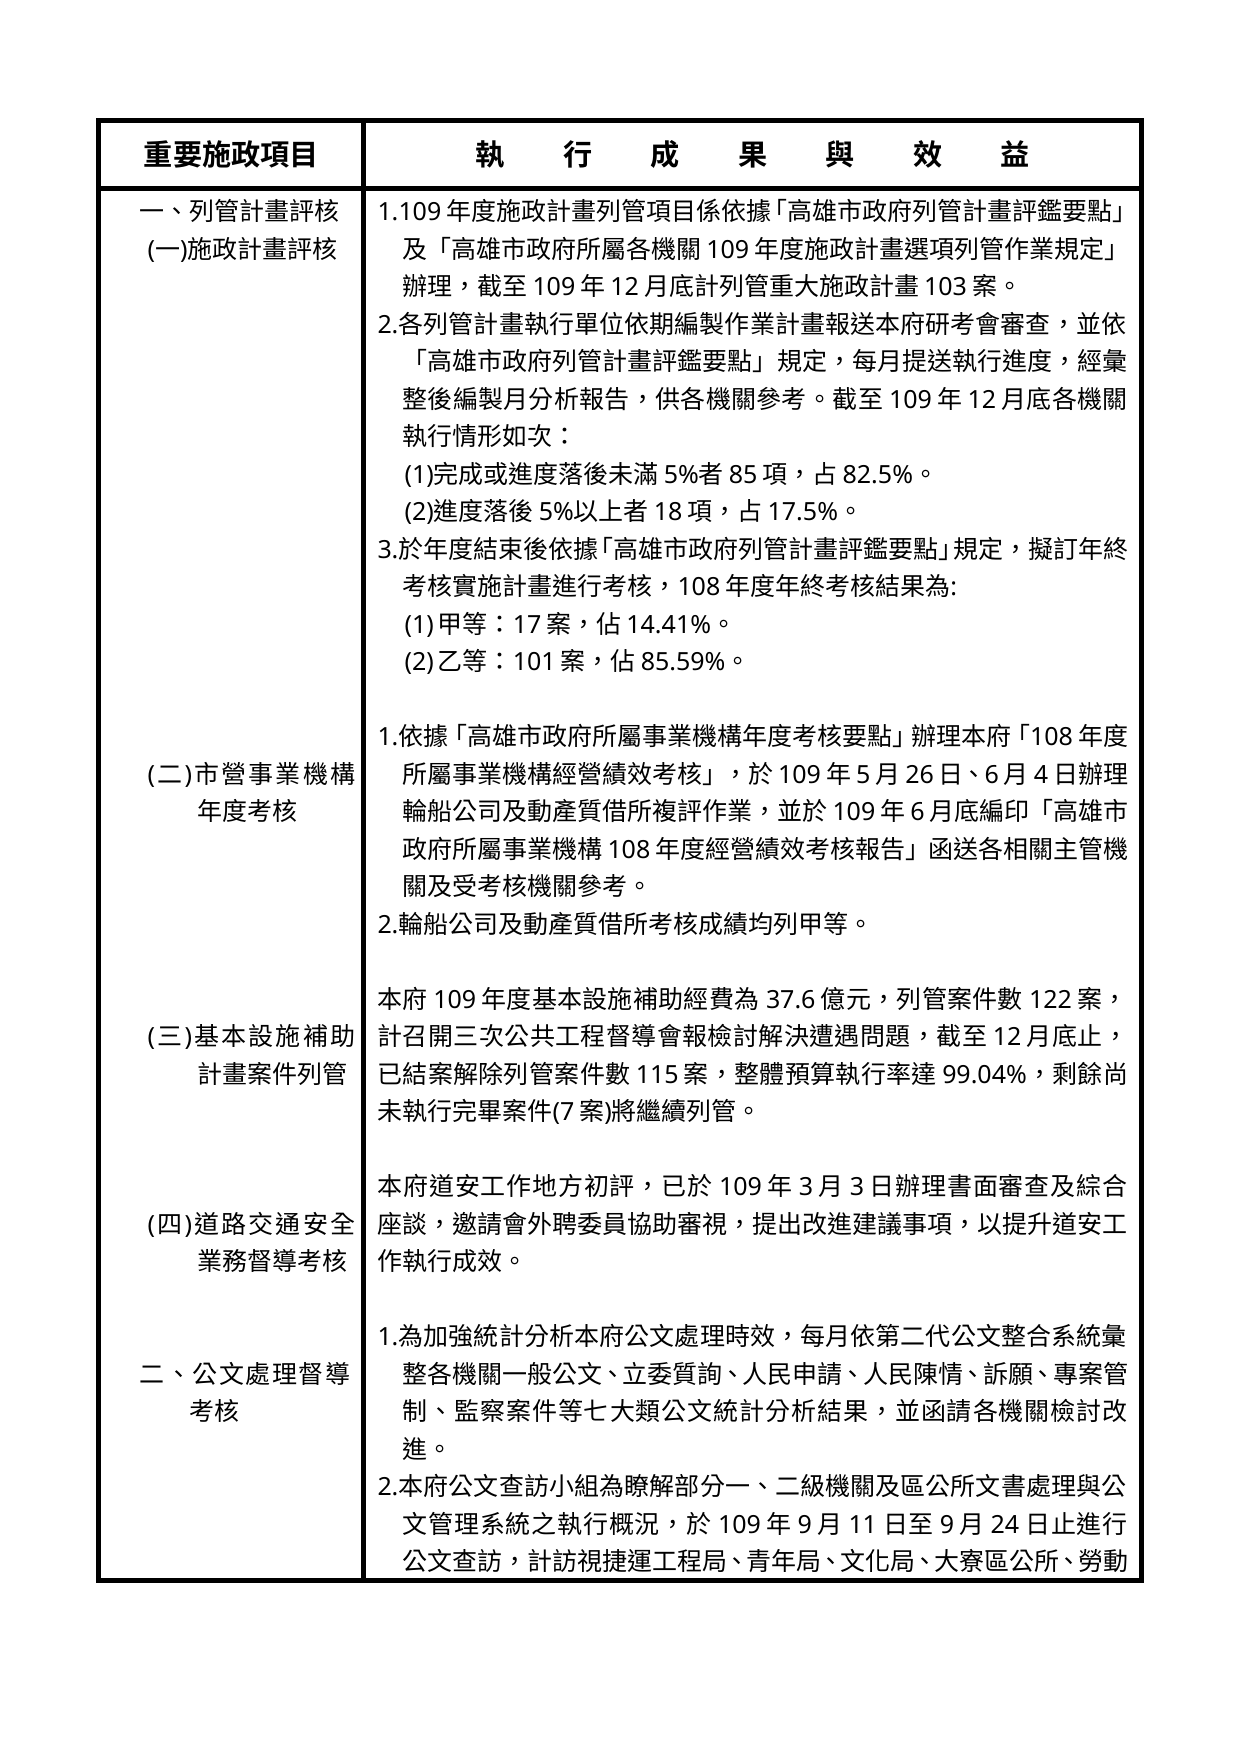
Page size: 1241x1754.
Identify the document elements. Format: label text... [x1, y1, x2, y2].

table_cell 109年度進行「現行兩岸政策對高雄市與大陸城市交流影響之研究-以國安五法、反滲透法實施及大陸惠臺政策為例」委託案，業於109年10月底完成研究期中報告，預定於110年1月底完成研究期末報告。 1.完成「高雄市政府108年度施政績效成果報告」彙編，送監察院及相關機關參考。 2.完成高雄市議會第三屆第3次、第4次大會「高雄市政府施政報告」彙編，並函送市議會參考。 3.完成108年度「高雄市行政概況」光碟版編製，以「總述」、「政治建設」、「經濟建設」、「文教建設」、「社會建設」五大項目彙整各機關行政成果；以簡明扼要文字概述，佐以統計圖表及照片豐富內容，達到行銷目的。並將書冊光碟寄送中央機關、各縣市政府、各地圖書館，及上傳本府研考會網站，供各界及公眾自行下載運用。 依「高雄市政府公務出國報告作業要點」審查出國報告書，並將全文上傳於高雄市政府公務出國報告資訊網(網址: https://khreport.kcg.gov.tw)供各界研究參考。出國報告書之建議事項，函請相關機關研究參採。 1.109年度「第3屆政府服務獎」評獎，經由國發會初審、決審程序，於109年11月27日公布獲獎名單，本府消防局以「緊急救護雲端聯網」榮獲「數位創新加值」獎、衛生局以「出院返家 安心在家－無縫接軌長照服務：從高雄出發」榮獲「社會關懷服務」獎，行政院業於109年12月17日頒獎表揚。 2.依據行政院頒「政府服務躍升方案」修訂「高雄市政府提升服務實施計畫」，供各機關據以修訂執行計畫及工作計畫，落實分層推動。並彙整各機關年度執行成果及創新作為，將標竿創新個案函送市府各機關參照學習。 3.訂定及執行本府109年度「電話服務品質及禮貌測試實施計畫」，各機關據以訂定提升電話服務品質執行計畫。另委外辦理本府109年度電話禮貌服務品質及禮貌抽測，針對一級機關及區公所等56個機關，分上、下半年各抽測乙次，每次撥打264通測試電話，共完成528份測試樣本。上年度測試結果市府總體成績為89.33分、下半年度86.48分。109年度2次測試結果分析，皆函送受測機關參考改善。 為強化公民參與，建立公民參與機制，本府109年度透過多元形式推 動公民參與，如委外辦理公民參與培力課程、推出公民參與陪伴導師 團隊計畫、於109年3月份召開2場次公民參與諮詢會議、補助本府 各機關及區公所推動公民參與。109年度本府公民參與推動案共59 案，研考會核定補助18案，補助經費達260.5萬元。除鼓勵各區公 所繼續在地方創生議題中融入公民參與、特色公園及共融式公園的改 建也積極廣納在地居民意見，讓公園更符合社區使用需求。本府亦輔 導楠梓區公所、內門區公所使用國發會「公共政策網路參與平台」 運用I-Voting，讓公民參與更便民。另研考會也委外辦理公民參與培力課程，培養在地公民種子，完成48小時課程、培力49位公民種子，總參與170人次，未來可望成為本市發展公民參與的在地種籽，落實公民治理；109年度本府推出「公民參與陪伴導師」制度，委託國立中山大學團隊協力各機關推動公參業務，並增進公務機關同仁及廠商對於公民參與的認識，辦理培力課程8場，針對本府109年度補助公參經費案件每案皆訪視指導2-3次；建置本市公民參與成果網並隨時更新，行銷本府推動公民參與成果，落實開放政府的施政理念。 高雄地區的大專校院培育眾多人才與學術能量，為本市建設發展及提升城市競爭力不可或缺的助力。本府以「高雄智庫」－市長與大學校長會議為主軸，於109年3月及9月共辦理2次聯繫會議，邀請本市18所大專校院校長出席，並由本府相關局處首長列席，進行意見交流與對話，使城市與在地大學間連結更緊密，共同促進優質大高雄城市之建構。 辦理「109年度本府大陸事務研習」，向行政院大陸委員會提報府各機關大陸事務研習計畫，於109年9月4日假人發中心辦理，本府各機關業管人員計40人參與，讓各機關同仁更深入瞭解兩岸政策及法規與兩岸交流事務。 已於109年5月完成本府108年度中程施政計畫關鍵績效指標執行成果統計(整體達成率95.4%)，並針對績效成果達成度落後或超越預定目標值較多的關鍵績效指標，研提改善建議後函請各機關檢討改善，以期持續提升整體施政績效。 另配合陳市長上任，本府各機關已依據市長「產業轉型、增加就業、交通建設、改善空污」四大優先施政目標及「拚經濟、衝就業、顧教育、好生活、真安心」五大施政重點，研訂108至111年度中程施政計畫(109年修正版)，並於110年1月核定實施，期讓高雄從工業大城轉型為國際港灣、宜居城市，成為所有人都能實現理想、築夢踏實的海洋首都。 109年3月3日辦理「重要施政計畫先期作業研習班」計2梯次，本府各機關共計79人參加研習。 配合中央110年度重大公共建設計畫指定10億元以上計畫的審查期程，本府已於109年2月12日完成「高雄環狀輕軌捷運建設」等4案府內審查會議，並由捷運局於109年2月15日將計畫書函送交通部進行審議。 依據「高雄市政府年度重要施政計畫先期作業要點」，辦理本府110年度重要施政計畫先期作業。110年度先期作業各機關提報總經費需求(含基金、中央補助等)412億元，於109年5至6月召開22場次初審會議、9月完成預算平衡，經審議核列本府公務預算90.91億元、基金預算142.45億元。 參酌行政院110年度施政方針，配合市長政策、指示及各機關年度業務發展需要，分別釐定本府110年度各項施政目標與各部門施政要項，並彙整成本府110年度施政綱要。 1.函請本府各機關依據110年度施政綱要研提110年度施政計畫(草案)，過程中並配合陳市長上任完成施政綱要修正作業，以利各機關據以調整施政計畫(草案)。 2.於109年9月18日完成施政計畫(草案)彙編函送市議會，後續將配合市議會完成預算審議時間，彙編本府「110年度施政計畫」(核定本)函送市議會、審計處查照及各機關以作為施政之準據。 1.109年度施政計畫列管項目係依據「高雄市政府列管計畫評鑑要點」及「高雄市政府所屬各機關109年度施政計畫選項列管作業規定」辦理，截至109年12月底計列管重大施政計畫103案。 2.各列管計畫執行單位依期編製作業計畫報送本府研考會審查，並依「高雄市政府列管計畫評鑑要點」規定，每月提送執行進度，經彙整後編製月分析報告，供各機關參考。截至109年12月底各機關執行情形如次： (1)完成或進度落後未滿5%者85項，占82.5%。 (2)進度落後5%以上者18項，占17.5%。 3.於年度結束後依據「高雄市政府列管計畫評鑑要點」規定，擬訂年終考核實施計畫進行考核，108年度年終考核結果為: (1) 甲等：17案，佔14.41%。 (2) 乙等：101案，佔85.59%。 1.依據「高雄市政府所屬事業機構年度考核要點」辦理本府「108年度所屬事業機構經營績效考核」，於109年5月26日、6月4日辦理輪船公司及動產質借所複評作業，並於109年6月底編印「高雄市政府所屬事業機構108年度經營績效考核報告」函送各相關主管機關及受考核機關參考。 2.輪船公司及動產質借所考核成績均列甲等。 本府109年度基本設施補助經費為37.6億元，列管案件數122案，計召開三次公共工程督導會報檢討解決遭遇問題，截至12月底止，已結案解除列管案件數115案，整體預算執行率達99.04%，剩餘尚未執行完畢案件(7案)將繼續列管。 本府道安工作地方初評，已於109年3月3日辦理書面審查及綜合座談，邀請會外聘委員協助審視，提出改進建議事項，以提升道安工作執行成效。 1.為加強統計分析本府公文處理時效，每月依第二代公文整合系統彙整各機關一般公文、立委質詢、人民申請、人民陳情、訴願、專案管制、監察案件等七大類公文統計分析結果，並函請各機關檢討改進。 2.本府公文查訪小組為瞭解部分一、二級機關及區公所文書處理與公文管理系統之執行概況，於109年9月11日至9月24日止進行公文查訪，計訪視捷運工程局、青年局、文化局、大寮區公所、勞動檢查處、前鎮區公所、小港區公所等7個機關，針對訪視結果提出建議供各該機關參考。 1.本市議會決議議員提案事項，均由各業務主管機關辦理後函復市議會，並副知提案議員及本府研考會。 2.本府研考會針對市議會議員提案執行情形予以彙編，經統計市議會第三屆第三次定期大會計678件，其中民政類54件、社政類41件、財經類41件、教育類69件、農林類66件、交通類84件、警消環衛類86件、工務類232件及法規類5件。 為建立有效之計畫管考並提升公共工程品質及進度管控，本府依政府採購法相關規定成立「工程施工查核小組」(以下簡稱查核小組)，辦理公共工程督導與查核業務。 查核小組秉持公正、專業及輔導的原則，每月以不預先通知方式針對工程品質及進度辦理查核。109年度共計查核150件工程案（含複查9件），查核件數為法定查核件數（69件）之217%。 109年度獲工程會頒發查核小組績效考核成績為優等－全國第四名。 本府查核小組為督促各機關落實「公共工程標案管理資訊系統」填報作業，建立管控機制，並依本府工程施工查核小組查核補充規定，積極控管各機關於每月6日前至該系統更新各標案之每月執行進度， 109年1月至12月標案管理系統每月填報率皆為100%。 本府查核小組每月皆辦理工程標案進度書面查證(20件以上)，對於進度落後案件，優先辦理查核，並就施工中所發現之缺失督促承包商改進；如遇有需協調解決之困難問題，則邀集相關單位協商處理，督促主辦機關迅速有效解決，對於工程之進度、品質具有裨益。 109年度本府總通報案件共72件，均已辦理結案，並回報通報人，其中有16件填報滿意度，均為滿意，比例達100%；另針對督工案共計查核6件工程，查核率達12.24%。 109年度獲工程會頒發全民督工督辦績效成績為「優等」。 為提升本府工程人員專業知能，於109年度辦理提升工程人員品質教育訓練課程7場，以期有效提升本府工程人員及承攬廠商素質，並促進工程經驗交流與借鏡： 1.109年5月11日與觀光局合辦「109年度工程監造計畫、品質計畫審查及人員培訓專案-108年度澄清湖及鳥松濕地整建工程」教育訓練，計有30人參加。 2.109年6月17日與人發中心合辦「監造計畫暨品質計畫審查要領研習班」教育訓練，計有42人參加。 3.109年9月1日與捷運局、人發中心合辦「109年度混凝土配比審查及統計分析」教育訓練，計有50人參加。 4.109年9月16日與民政局合辦「109年度民生工程實務訓練」教育訓練，計有77人參加。 5.109年9月28日與教育局合辦「109年度補強工程施工重點及查核常見缺失」教育訓練，計有65人參加。 6.109年10月21日與人發中心合辦「工程查核準備、重點及常見缺失改善研習班」教育訓練，計有70人參加。 7.109年10月28日辦理「109年度品質預警機制」教育訓練，計有81人參加。 聯合服務中心設立於市府四維行政中心一樓，係為民服務單一窗口，提供民眾貼心服務及多元反映管道，包括臨櫃、電話、網路(市長信箱)、書面及傳真等陳情方式，並透過線上即時服務系統嚴謹管考各機關人民陳情案件之處理。各類服務成果如下： 1.人民陳情受理 提供民眾電話、臨櫃、網路(市長信箱)、書面及傳真的多元反映管道，並由「線上即時服務系統ServiceOnline」，後送承辦機關處理，109年共處理民眾陳情案180,869 件及派工案件103,813件。 2.法律諮詢 為實踐「幸福大高雄」承諾，並貫徹「高高平」及「權益從優」原則，因應大高雄地區法律服務之需求，高雄市政府除四維行政中心外，並於本市三山(鳳山、旗山、岡山)區公所，提供免費法律諮詢服務，自109年1月至12月受理法律諮詢服務共9,153人次。 3.保健服務 提供市民測量血壓服務，服務時間為每週一至週五上午8：00至下午17:30，自109年1月至12月計服務247人次。 4.本府話務中心營運成效 (1)24小時不打烊全年無休服務 本府話務中心自98年10月1日正式改採1999免付費電話以來，話務處理量大幅提升，統計話務中心109年1月至12月電話總處理量計841,593通，平均每月計70,133通，服務滿意度調查平均為98.7%。其中諮詢類案件佔總進線處理量40.02%，線上立即回覆率為99.94％；錄案後送案件佔總進線處理量33.64%，其他類案件佔26.34%。 (2)落實弱勢優先進用身障人員 本府話務中心目前話務座席為33座席，人力為47-50人，提供市民更優質更便捷之服務。另克服萬難，落實市長「弱勢優先」原則，於1999進用中、重度身障及視障客服人員達19%。 (3)提供全時服務、排除立即危險 本府話務中心除提供24小時線上即時服務外，並建置派工通報系統，針對民眾反映需立即處理案件如：路面坑洞、路樹傾倒、路燈故障、交通號誌故障…等可能危險事項進行立即排除之處理。話務中心於接獲民眾反映前揭案件時，於第一時間以電話及線上系統同步通知權責機關迅速處理，並依據不同類型案件要求各機關於4小時內處理，並回報處理情形，希望提供市民一個安全舒適的居住環境。自109年1月至12月，受理民眾派工通報案件計103,813件，平均每月8,651件，大幅提升案件處理成效。 (4)用心體恤大高雄市民1999服務不中斷 民眾進線1999通報緊急重大案件，或因公共工程施工造成民眾意外受傷事件，皆全年無休第一時間積極投入現場協助救災救難之協調聯繫與處理，期能及時搶救市民於危急當中，維護市民生命財產之安全；並針對民眾建議需迫切處理之各項公共工程協助了解需求並督促機關儘速積極辦理。 5.推出「高雄一指通APP應用程式」 為強化服務品質，擴充多元服務管道，已完成開發APP應用軟體，於104年完成應用軟體升級，改版為高雄一指通雲端版，並於106年6月再次改版，以更便捷、迅速方式提供市民立即反映緊急案件，以提升案件處理效能，持續提供民眾派工通報、市長信箱、主動推播市政新聞、活動資訊、交通資訊、里民防災等多項功能，目前已被廣泛下載運用，截至109年12月一指通APP總下載量達54,730次，另自109年1至12月所累計進線之市長信箱案件2,067件、派工報修案件19,965件，確實發揮擴大服務層面之效果。 6.結合智能AI技術推出1999「智能客服」機器人 1999市民服務專線，為了強化智慧治理，首度結合AI技術，自107年11月6日起推出1999「智能客服」機器人，透過文字交談，讓市民朋友在網路端就可以得到市政相關問題的回答，目前可回答交通、環保、稅捐、地政、社會、衛生等類別的問題，自109年1月至12月計有使用AI客服次數7,825人、實際問答數25,978件、順利回答比率82.9%。 1.成立高雄市智慧城市推動委員會，由市長擔任召集人，2位副市長擔任副召集人，邀請智慧科技領域精英、領袖擔任府外委員，提供高雄未來智慧城市發展願景，於109年12月25日召開推動委員會第1次會議，並辦理專家論壇，統計參加人數超過100人。 2.本府提報經濟部工業局智慧城市補助計畫案，進行5G智慧路燈示範與應用，由廠商提出解決方案，經審查通過後，由廠商出資加上經濟部工業局補助款（最高40%）於本市場域進行試驗，建置10座智慧路燈，提供服務包含5G高速網路建置、道路安全監控及錄影、車流量統計與即時車種分析、禁止停車與限時停車告警、車牌辨識、人流分析、空氣品質偵測連動清風機及電子紙資訊看板應用。 3.本府與南部縣市以跨域合作的方式，共同研提需求，爭取前瞻建設「智慧城鄉生活應用」計畫，廠商依地方政府需求向經濟部申請補助預算方案，共同發展跨域性智慧城市數位生活應用服務。109年新增本府單獨提案3案、共同提案1案，目前累計通過本府主導聯合提案3案、單獨提案5案及共同提案1案，共9項提案皆已執行完成，並完成結案審查，創造8.5億元投入高雄。 4.辦理本府智慧城市線上展及資訊月活動，展示本府推動智慧救災、智慧交通、智慧路燈、智慧醫療及智慧政府等面向，讓民眾及各界瞭解本府各項智慧建設與服務推動情形，行銷本市智慧城市發展的成果，提高民眾的認同感，資訊月市民科技活動註冊會員數為771人，其中自然人憑證註冊人數7人、社群帳號註冊人數764人。 5.由研考會與經發局共同合作辦理政府(企業)出題、新創解題，由本府機關及在地企業提出12個議題，其中7個議題係由機關提出，並招募全國39個團隊提出44個解題方案，經過初審，選出14個團隊(解政府題有6個團隊，其中有2個團隊解同一個政府題)，決選結果，智慧政府領域的解題團隊獲得第二名，並且因參賽認識高雄環境，進而從北部搬遷到高雄進駐KO-IN。 市民臨櫃申辦市政服務時，本府區公所、地政所、戶政所等機關 透過跨機關數位服務平台免書證查詢地政、稅捐、社政及戶役政資料，簡化民眾所需檢附書表文件；同時民眾若有登記異動姓名或住址等個人資料之需求，可透過通報傳遞服務將資料同步通報台電、社會局、環保局、地政、稅捐等機關。109年度免書證查詢共113,212件，資料異動通報8,366件。 建置便民一路通網站，前台作為本府市政服務單一入口平台，統一收納本府各機關現有計184個線上申辦服務，民眾可透過智能客服及分類查詢於該平台快速查詢及辦理所需的市政服務；後台提供本府各機關透過編輯功能設定前台民眾的操作畫面與程序、案件辦理流程、民眾填寫的表單資訊欄位及介接應用本府與國發會的My Data資料集，讓民眾透過線上授權方式提供自己的個人資料給機關，以減少申辦所需檢附文件，109年本府已新增13個申辦服務介接本府與國發會My Data 46項資料集。 資料開放平台提供資料欄位詮釋資料自動引用功能，提高資料集 之詮釋資料的正確性與完整性，方便使用者快速找到所需資料 集，並建置資料集自動轉換程式，協助機關上傳3星級以上資料 格式，同時依據國發會金質獎、白金獎之格式要求進行轉換及套 用，目前已提供2,759筆資料供民眾下載加值應用，同時本府榮 獲109年度政府資料開放金質奬地方政府組第2名的肯定。 提供本府各機關依權限以自動化程式存取城市資料平台API資料，節省機關介接開發成本及時間，並擴大開放資料應用範圍，並導入國發會「政府資料標準平台(schema.org.tw)」語彙標準，建立本府知識本體，協助機關建立資料集間的關聯，擴大資料開放及加值成效，迄109年底城市資料平台API上架總數達452筆，98個系統介接使用API，各系統介接使用次數達8,307,626次。 強化互動體驗區的互動方式及更新內容，民眾可透過手機掃描QR Code作為遙控器方式，快速瀏覽市政成果，已於110年1月4日上線提供降低交通事故、解決空污問題、班班有冷氣、托育及長照服務4種主題。 建置主題式動態儀表板，提供使用者快速自建視覺化圖表功能，讓使用者透過step by step方式來設定資料來源及圖表樣式、呈現參數、圖表分享機制，並整合本府GIS私有雲平台作為視覺化地圖資料來源，同時當同一資料來源被製作成2個以上的不同視覺化圖表時，可被設定成彼此間具有資料連動效果，計有12個機關申請使用，109年新增17項視覺化主題議題，例如工商普查、非營利幼兒園、停車格供給、高雄市寺廟基本資料等議題。 建置「市民科技整合服務平台」囊括以下功能，市民通過實名認證後，即可透過本系統進行身分識別，以取得各類所需之服務，並於110年1月對外進行公開測試。 身分驗證：以本府LINE官方帳號做為服務入口，整合已發行的實體卡與新建的虛擬卡，提供市民各種身分辨識方式以獲取服務，109年提供Google、FB、LINE、自然人憑證等4種身分驗證方式。 市政服務：整合便民一路通網站，統一收納本府線上申辦服務，讓市民在單一平台就可以完成跨機關業務的申辦，如身心障礙停車證申請，並結合智能客服服務，使市民快速找到所需之服務，迄109年提供184項便民申辦服務。 生活服務：結合市民日常所需，提供包含食衣住行育樂醫之應用服務，109年提供如預約運動中心課程、圖書借閱、觀光局景點優惠、預約復康巴士等生活服務。 訊息推播：當有緊急事件發生時，市府可透過專屬APP立即推播緊急訊息給市民，並提供市民訂閱訊息，如教育、觀光、醫療等資訊，也可依據市民身分或條件之不同，主動推播如施打疫苗等個人化訊息。 會員點數：市民透過參與各項市府辦理的活動獲得會員點數，由市府提供各式兌換管道吸引市民主動參與市政活動，109年建置的獲點機制有會員註冊禮、會員推薦禮、線上申辦、市政宣導閱讀等，兌點機制有LINE Pay Money儲值金、鳳山運動中心消費折抵、參加抽獎活動等。 多元支付：109年優先與LINE Pay一卡通串聯，提供700多項生活繳費項目，如水電費、信用卡費、規費等。 因應本府成立嚴重特殊傳染性肺炎第一級流行疫情指揮中心，為避免市民疫情資訊來源紊亂，且讓本府各局處有統一的疫情資訊發布管道，本府架設「嚴重特殊傳染性肺炎專區」網站，並陸續提供疫情訊息、衛教宣導、紓困專區、高雄市特約藥局地圖等相關資訊，累計至109年底已達115萬瀏覽人次。 本府全球資訊網新增「市政行程」專區，提供民眾即時瞭解本府市長及副市長的行程資訊，同時也新增「合作備忘錄專區」專區，提供機關發布本府簽訂之各項合作備忘錄（MOU）、意向書、協議，讓市民了解市府的施政作為，並可以隨時查閱。 提供單一帳號平台認證API機制，以加強本府員工使用單一認證的安全性及便利性；並提供應用系統介接使用自然人憑證進行實名制驗證機制及提供LINE、Google與Facebook認證，以提升便民服務的應用彈性，累計至109年底已有50個應用系統介接。 本府全球資訊網導入本府搜尋引擎平台的搜尋服務機制，利用API介接方式提供站內搜尋功能，同時提供跨機關搜尋服務，將站內及跨機關的搜尋結果頁面以分類樹目錄呈現，提供使用者快速查找多方面所需資訊，預計110年第1季本府全球資訊網將導入跨機關搜尋服務，提供搜尋都發局、地政局、環保局、文化局等網站資訊。 配合本府虛擬化主機及資安政策，在不影響1999正常服務情況下，進行線上即時服務系統實體機轉虛擬機升級作業，同時建置批次報表處理排程機制，將報表產製與分享制度化，以提昇系統執行效能及系統可用性，另外也建置派工案件收案及結案通知API與派工處理機關(如工務局、環保局、農業局)的系統介接，以加速派工案件處理時效，並取得AA等級無障礙標章認證，109年共處理民眾陳情案180,869件及派工案件約103,813件。 依據資通安全管理法規定，提升新版帳號管理系統安全機制，包含密碼強度要求及定期變更密碼機制，強化本府應用系統的帳號安全性。 汰換本府基層機關老舊電腦設備計1,550台，並擴大電腦安裝防禦進階攻擊的防護軟體及政府組態基準授權，除了彌補防毒軟體僅能防護已知病毒之不足，並對未知惡意程式或網路攻擊能有效防範，並推動21個一級機關、38個衛生所及18個戶政事務所導入政府組態基準(GCB)的佈建，降低端點因漏洞而遭受駭客植入後門之風險。 維運區域聯防平台系統，擴大納入所屬機關 (1)持續維運SOC區域聯防監控系統，使高雄市政府、屏東縣政府、臺東縣政府及澎湖縣政府等鄰近4個縣市形成完整區域防護網，達到區域防護成效。 (2)持續透過資安情資分享平台，介接國家資安聯防體系，透過情資格式標準化與系統自動化之分享機制，與外界達到快速且正確傳遞分享資安威脅情資，每月佈署資安情資惡意中繼站清單數量約900筆，經由防護規則自動派送系統，自動化派送防護規則至資安防護設備，即時攔阻攻擊，降低整體區域資安事件產生之機率。 (3)建立資安事件快速應變團隊，降低資安事件產生之影響及範圍。 (4)透過弱點掃瞄共用平台，以自動化排程進行掃瞄，有效掌握網站存在的弱點或漏洞，提早發現加以修補，提升資安防護，減少駭客入侵管道。已提供4個縣市政府共同使用，已納入71個機關，900多個主機及近600個網站系統進行資安健檢。 (5)擴充原始事件儲存系統磁碟陣列空間，收容更多資安設備之事件資訊，提供SOC區域聯防監控平台分析應用，有效形成防護網。 完成38處衛生所及16處府外機關納入本府行政網路之內，統一由本府資安設備加強防護以降低網路惡意攻擊。 汰換本府網頁應用程式防火牆系統，針對Web網站的惡意攻擊，具備一定程度的應用層防禦能力，確保市府網站之安全。 針對本府具有核心資通系統但尚未導入資訊安全管理系統(ISMS)的C級機關，辦理ISO 27001輔導工作坊，集中各機關人員共同參與21場具連貫性的實作課程，主題涵蓋ISMS管理程序/表單制定及各項管理活動實作，共輔導本府19個機關完成導入ISMS。 稽核本府一級機關及區公所資通安全維護計畫之實施情形，包含15個機關實地稽核、56個機關書面稽核。另辦理實地稽核課程及維護計畫應辦作業課程，以輔導一級機關稽核其所屬及公所強化資安作業完整度。 推動本府主機虛擬化，減少機房主機數量、伺服器採購成本，降低電力與空調需求，提昇節能與效率。亦提供資訊系統資料災害復原及支援不同作業平台、線上資料庫之備份，進行重複資料刪除與壓縮，以確保資料毀損時可迅速回復並減少災難復原的時間。109年度已提供本府各單位120台虛擬主機服務，節省伺服器採購成本約439.2萬元，每年電費約50萬元。 [366, 191, 1139, 1578]
table_cell 壹、研究發展 一、推動研究發展工作：專題委託研究 二、彙編各項工作報告 三、審查出國報告 四、推動爲民服務工作 五、公民參與 六、大學校長與市長聯誼會 七、大陸事務 貳、綜合計畫 ㄧ、市政計畫審查與評估 (一)推展市政建設中程計畫 (二)推動年度重要施政計畫先期作業 二、策定年度施政計畫 (一)策訂施政綱要 (二)審編施政計畫 參、管制考核 一、列管計畫評核 (一)施政計畫評核 (二)市營事業機構年度考核 (三)基本設施補助計畫案件列管 (四)道路交通安全業務督導考核 二、公文處理督導考核 三、議會議決案辦理情形彙整 肆、工程查核 一、公共工程品質查核 二、標案管理系統控管 三、公共工程進度追蹤管制及查核 四、全民督工 五、辦理工程教育訓練 伍、為民服務-聯合服務業務 陸、資訊業務 一、資訊整合規劃設計與推廣 推動本市智慧城市發展 二、市政網站及郵件 服務管理 (一)整合跨機關資料落實智慧化服務應用 (二)精進資料開放，擴大視覺化服務範圍 (三)提升便民服務及行政效能 三、機房網路及資安防護 完備資安防護設施，強化資安區域聯防 提升系統彈性運用，達成資源共享與節能 [101, 191, 361, 1578]
table_header 重要施政項目 [101, 123, 361, 186]
table_header 執 行 成 果 與 效 益 [366, 123, 1139, 186]
